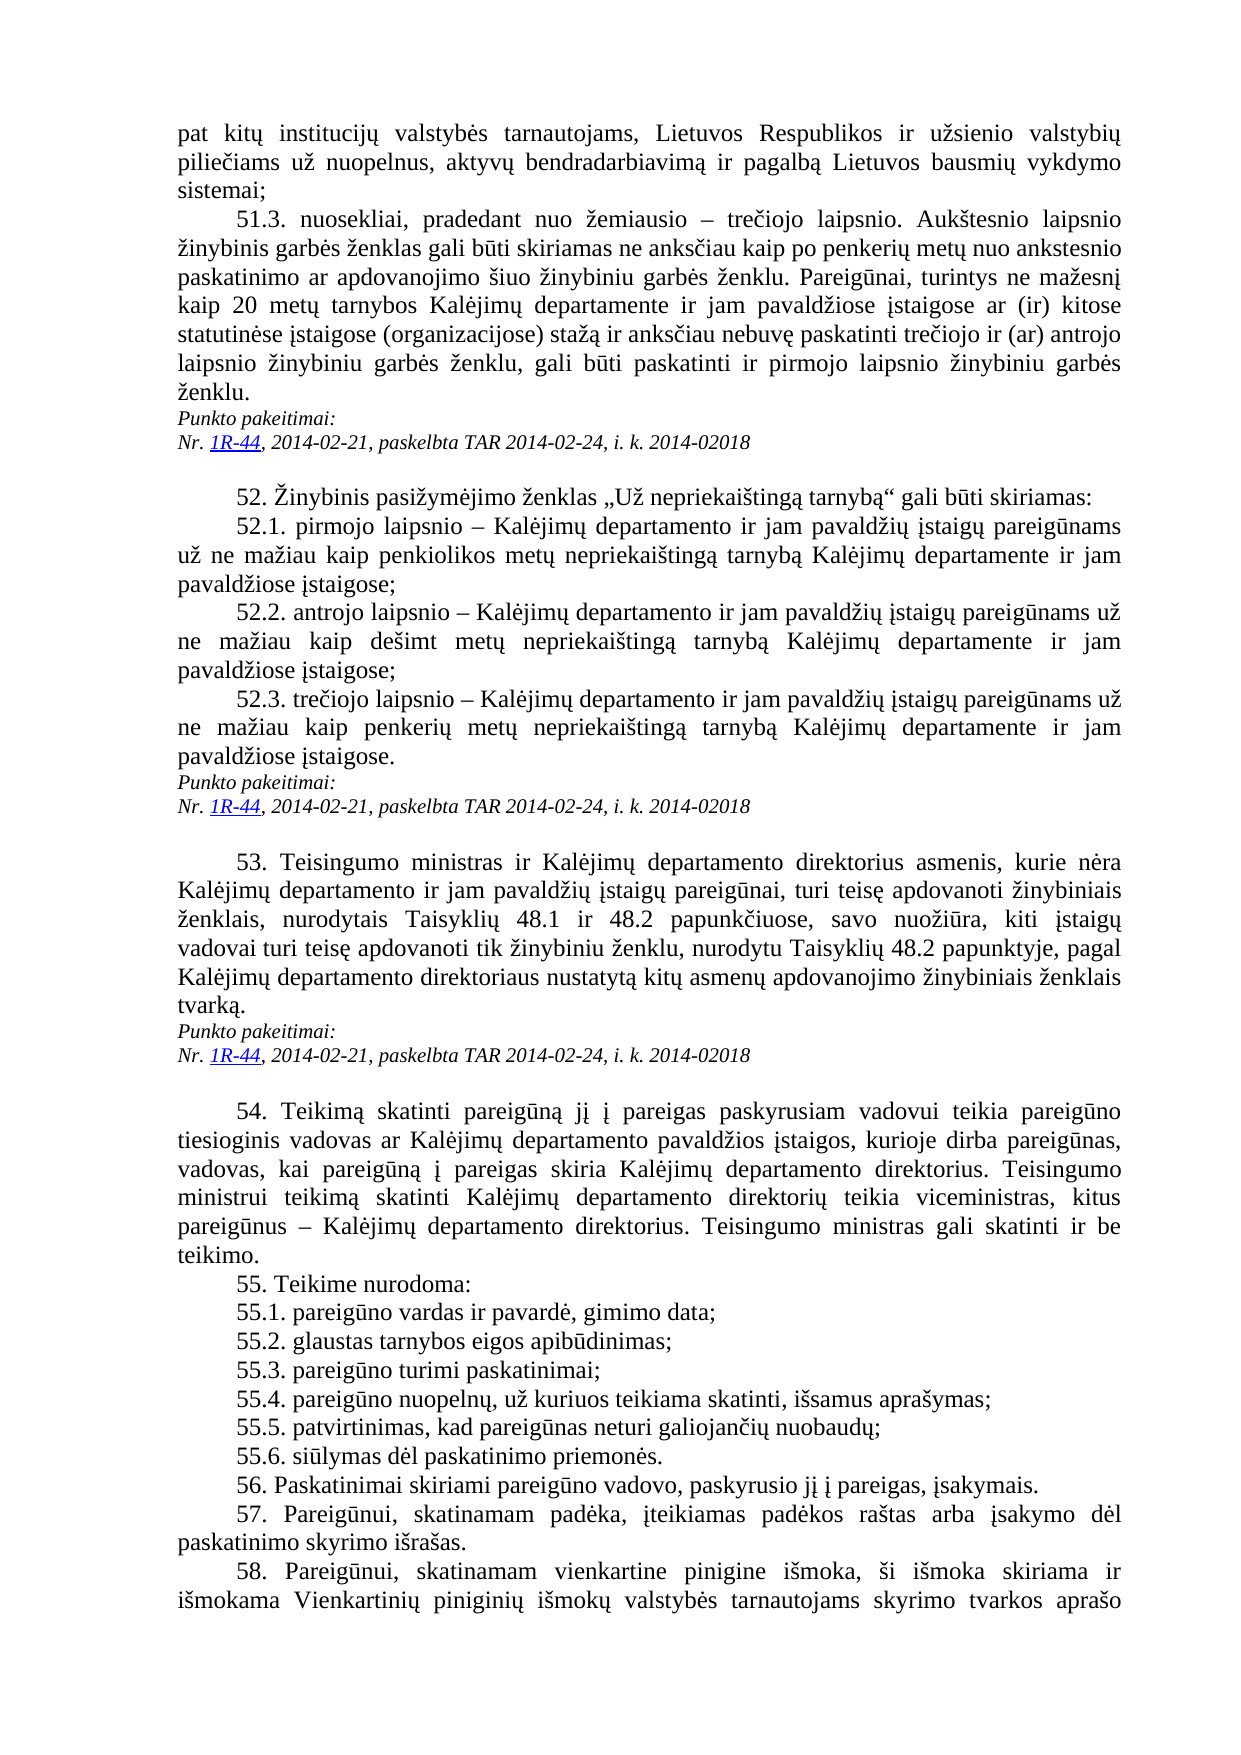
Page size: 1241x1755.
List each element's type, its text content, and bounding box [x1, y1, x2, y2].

text 52.3. trečiojo laipsnio – Kalėjimų departamento ir jam pavaldžių įstaigų pareigūnams už ne mažiau kaip penkerių metų nepriekaištingą tarnybą Kalėjimų departamente ir jam pavaldžiose įstaigose. [177, 684, 1122, 770]
text 55.3. pareigūno turimi paskatinimai; [177, 1355, 1122, 1384]
text 55.6. siūlymas dėl paskatinimo priemonės. [177, 1441, 1122, 1470]
text Nr. 1R-44, 2014-02-21, paskelbta TAR 2014-02-24, i. k. 2014-02018 [177, 1043, 1122, 1067]
text 53. Teisingumo ministras ir Kalėjimų departamento direktorius asmenis, kurie nėra Kalėjimų departamento ir jam pavaldžių įstaigų pareigūnai, turi teisę apdovanoti žinybiniais ženklais, nurodytais Taisyklių 48.1 ir 48.2 papunkčiuose, savo nuožiūra, kiti įstaigų vadovai turi teisę apdovanoti tik žinybiniu ženklu, nurodytu Taisyklių 48.2 papunktyje, pagal Kalėjimų departamento direktoriaus nustatytą kitų asmenų apdovanojimo žinybiniais ženklais tvarką. [177, 847, 1122, 1019]
text 55.1. pareigūno vardas ir pavardė, gimimo data; [177, 1297, 1122, 1326]
text 55.5. patvirtinimas, kad pareigūnas neturi galiojančių nuobaudų; [177, 1412, 1122, 1441]
text 52. Žinybinis pasižymėjimo ženklas „Už nepriekaištingą tarnybą“ gali būti skiriamas: [177, 482, 1122, 511]
text Nr. 1R-44, 2014-02-21, paskelbta TAR 2014-02-24, i. k. 2014-02018 [177, 794, 1122, 818]
text 55.2. glaustas tarnybos eigos apibūdinimas; [177, 1326, 1122, 1355]
text 52.2. antrojo laipsnio – Kalėjimų departamento ir jam pavaldžių įstaigų pareigūnams už ne mažiau kaip dešimt metų nepriekaištingą tarnybą Kalėjimų departamente ir jam pavaldžiose įstaigose; [177, 597, 1122, 684]
text 52.1. pirmojo laipsnio – Kalėjimų departamento ir jam pavaldžių įstaigų pareigūnams už ne mažiau kaip penkiolikos metų nepriekaištingą tarnybą Kalėjimų departamente ir jam pavaldžiose įstaigose; [177, 511, 1122, 597]
text 55.4. pareigūno nuopelnų, už kuriuos teikiama skatinti, išsamus aprašymas; [177, 1384, 1122, 1412]
text Punkto pakeitimai: [177, 1019, 1122, 1043]
text pat kitų institucijų valstybės tarnautojams, Lietuvos Respublikos ir užsienio valstybių piliečiams už nuopelnus, aktyvų bendradarbiavimą ir pagalbą Lietuvos bausmių vykdymo sistemai; [177, 118, 1122, 204]
text 57. Pareigūnui, skatinamam padėka, įteikiamas padėkos raštas arba įsakymo dėl paskatinimo skyrimo išrašas. [177, 1499, 1122, 1556]
text 55. Teikime nurodoma: [177, 1269, 1122, 1297]
text Punkto pakeitimai: [177, 770, 1122, 794]
text Punkto pakeitimai: [177, 406, 1122, 430]
text Nr. 1R-44, 2014-02-21, paskelbta TAR 2014-02-24, i. k. 2014-02018 [177, 430, 1122, 454]
text 58. Pareigūnui, skatinamam vienkartine pinigine išmoka, ši išmoka skiriama ir išmokama Vienkartinių piniginių išmokų valstybės tarnautojams skyrimo tvarkos aprašo [177, 1556, 1122, 1614]
text 51.3. nuosekliai, pradedant nuo žemiausio – trečiojo laipsnio. Aukštesnio laipsnio žinybinis garbės ženklas gali būti skiriamas ne anksčiau kaip po penkerių metų nuo ankstesnio paskatinimo ar apdovanojimo šiuo žinybiniu garbės ženklu. Pareigūnai, turintys ne mažesnį kaip 20 metų tarnybos Kalėjimų departamente ir jam pavaldžiose įstaigose ar (ir) kitose statutinėse įstaigose (organizacijose) stažą ir anksčiau nebuvę paskatinti trečiojo ir (ar) antrojo laipsnio žinybiniu garbės ženklu, gali būti paskatinti ir pirmojo laipsnio žinybiniu garbės ženklu. [177, 204, 1122, 406]
text 56. Paskatinimai skiriami pareigūno vadovo, paskyrusio jį į pareigas, įsakymais. [177, 1470, 1122, 1499]
text 54. Teikimą skatinti pareigūną jį į pareigas paskyrusiam vadovui teikia pareigūno tiesioginis vadovas ar Kalėjimų departamento pavaldžios įstaigos, kurioje dirba pareigūnas, vadovas, kai pareigūną į pareigas skiria Kalėjimų departamento direktorius. Teisingumo ministrui teikimą skatinti Kalėjimų departamento direktorių teikia viceministras, kitus pareigūnus – Kalėjimų departamento direktorius. Teisingumo ministras gali skatinti ir be teikimo. [177, 1096, 1122, 1269]
